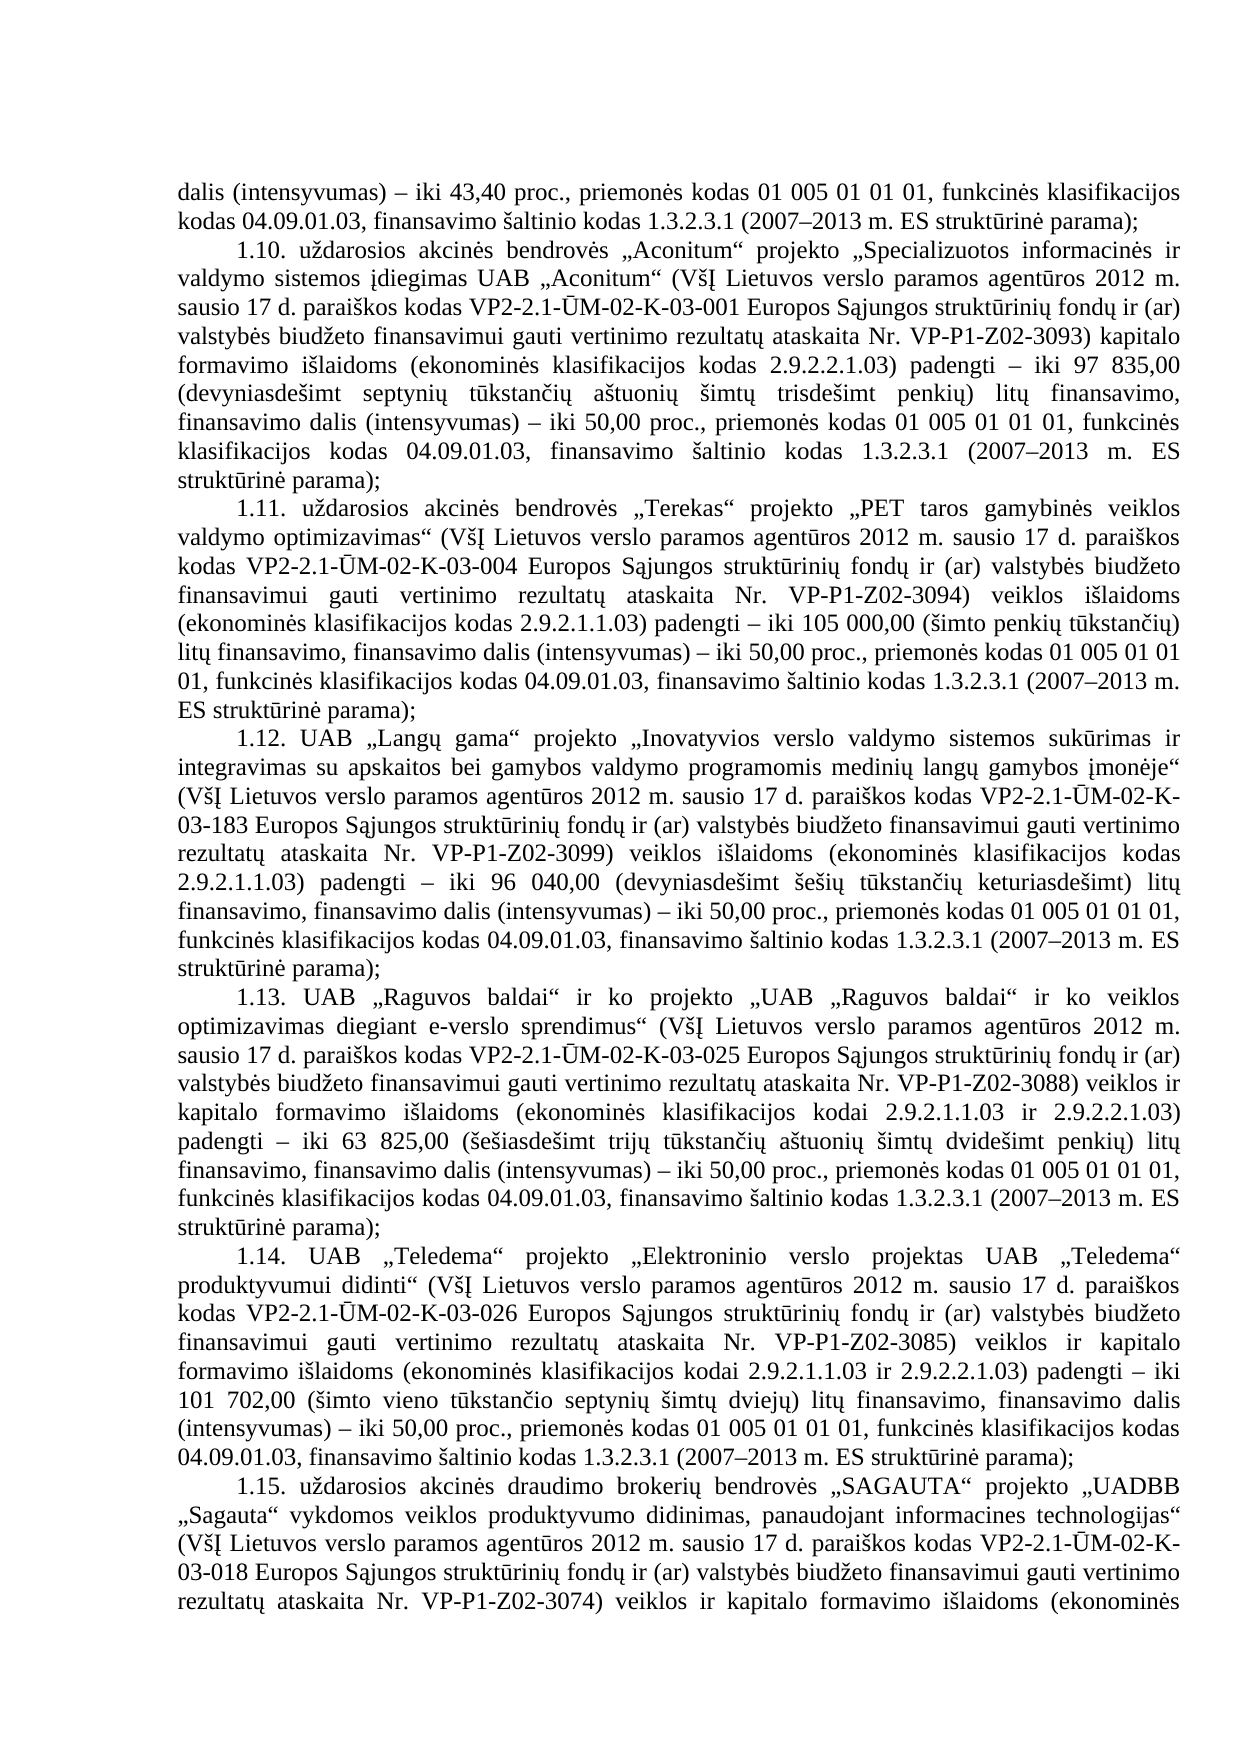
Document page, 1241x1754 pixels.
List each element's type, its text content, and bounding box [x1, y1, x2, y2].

text 1.14. UAB „Teledema“ projekto „Elektroninio verslo projektas UAB „Teledema“ produktyvumui didinti“ (VšĮ Lietuvos verslo paramos agentūros 2012 m. sausio 17 d. paraiškos kodas VP2-2.1-ŪM-02-K-03-026 Europos Sąjungos struktūrinių fondų ir (ar) valstybės biudžeto finansavimui gauti vertinimo rezultatų ataskaita Nr. VP-P1-Z02-3085) veiklos ir kapitalo formavimo išlaidoms (ekonominės klasifikacijos kodai 2.9.2.1.1.03 ir 2.9.2.2.1.03) padengti – iki 101 702,00 (šimto vieno tūkstančio septynių šimtų dviejų) litų finansavimo, finansavimo dalis (intensyvumas) – iki 50,00 proc., priemonės kodas 01 005 01 01 01, funkcinės klasifikacijos kodas 04.09.01.03, finansavimo šaltinio kodas 1.3.2.3.1 (2007–2013 m. ES struktūrinė parama); [177, 1241, 1181, 1471]
text 1.13. UAB „Raguvos baldai“ ir ko projekto „UAB „Raguvos baldai“ ir ko veiklos optimizavimas diegiant e-verslo sprendimus“ (VšĮ Lietuvos verslo paramos agentūros 2012 m. sausio 17 d. paraiškos kodas VP2-2.1-ŪM-02-K-03-025 Europos Sąjungos struktūrinių fondų ir (ar) valstybės biudžeto finansavimui gauti vertinimo rezultatų ataskaita Nr. VP-P1-Z02-3088) veiklos ir kapitalo formavimo išlaidoms (ekonominės klasifikacijos kodai 2.9.2.1.1.03 ir 2.9.2.2.1.03) padengti – iki 63 825,00 (šešiasdešimt trijų tūkstančių aštuonių šimtų dvidešimt penkių) litų finansavimo, finansavimo dalis (intensyvumas) – iki 50,00 proc., priemonės kodas 01 005 01 01 01, funkcinės klasifikacijos kodas 04.09.01.03, finansavimo šaltinio kodas 1.3.2.3.1 (2007–2013 m. ES struktūrinė parama); [177, 982, 1181, 1241]
text 1.12. UAB „Langų gama“ projekto „Inovatyvios verslo valdymo sistemos sukūrimas ir integravimas su apskaitos bei gamybos valdymo programomis medinių langų gamybos įmonėje“ (VšĮ Lietuvos verslo paramos agentūros 2012 m. sausio 17 d. paraiškos kodas VP2-2.1-ŪM-02-K-03-183 Europos Sąjungos struktūrinių fondų ir (ar) valstybės biudžeto finansavimui gauti vertinimo rezultatų ataskaita Nr. VP-P1-Z02-3099) veiklos išlaidoms (ekonominės klasifikacijos kodas 2.9.2.1.1.03) padengti – iki 96 040,00 (devyniasdešimt šešių tūkstančių keturiasdešimt) litų finansavimo, finansavimo dalis (intensyvumas) – iki 50,00 proc., priemonės kodas 01 005 01 01 01, funkcinės klasifikacijos kodas 04.09.01.03, finansavimo šaltinio kodas 1.3.2.3.1 (2007–2013 m. ES struktūrinė parama); [177, 723, 1181, 982]
text 1.15. uždarosios akcinės draudimo brokerių bendrovės „SAGAUTA“ projekto „UADBB „Sagauta“ vykdomos veiklos produktyvumo didinimas, panaudojant informacines technologijas“ (VšĮ Lietuvos verslo paramos agentūros 2012 m. sausio 17 d. paraiškos kodas VP2-2.1-ŪM-02-K-03-018 Europos Sąjungos struktūrinių fondų ir (ar) valstybės biudžeto finansavimui gauti vertinimo rezultatų ataskaita Nr. VP-P1-Z02-3074) veiklos ir kapitalo formavimo išlaidoms (ekonominės [177, 1471, 1181, 1615]
text 1.11. uždarosios akcinės bendrovės „Terekas“ projekto „PET taros gamybinės veiklos valdymo optimizavimas“ (VšĮ Lietuvos verslo paramos agentūros 2012 m. sausio 17 d. paraiškos kodas VP2-2.1-ŪM-02-K-03-004 Europos Sąjungos struktūrinių fondų ir (ar) valstybės biudžeto finansavimui gauti vertinimo rezultatų ataskaita Nr. VP-P1-Z02-3094) veiklos išlaidoms (ekonominės klasifikacijos kodas 2.9.2.1.1.03) padengti – iki 105 000,00 (šimto penkių tūkstančių) litų finansavimo, finansavimo dalis (intensyvumas) – iki 50,00 proc., priemonės kodas 01 005 01 01 01, funkcinės klasifikacijos kodas 04.09.01.03, finansavimo šaltinio kodas 1.3.2.3.1 (2007–2013 m. ES struktūrinė parama); [177, 493, 1181, 723]
text 1.10. uždarosios akcinės bendrovės „Aconitum“ projekto „Specializuotos informacinės ir valdymo sistemos įdiegimas UAB „Aconitum“ (VšĮ Lietuvos verslo paramos agentūros 2012 m. sausio 17 d. paraiškos kodas VP2-2.1-ŪM-02-K-03-001 Europos Sąjungos struktūrinių fondų ir (ar) valstybės biudžeto finansavimui gauti vertinimo rezultatų ataskaita Nr. VP-P1-Z02-3093) kapitalo formavimo išlaidoms (ekonominės klasifikacijos kodas 2.9.2.2.1.03) padengti – iki 97 835,00 (devyniasdešimt septynių tūkstančių aštuonių šimtų trisdešimt penkių) litų finansavimo, finansavimo dalis (intensyvumas) – iki 50,00 proc., priemonės kodas 01 005 01 01 01, funkcinės klasifikacijos kodas 04.09.01.03, finansavimo šaltinio kodas 1.3.2.3.1 (2007–2013 m. ES struktūrinė parama); [177, 235, 1181, 493]
text dalis (intensyvumas) – iki 43,40 proc., priemonės kodas 01 005 01 01 01, funkcinės klasifikacijos kodas 04.09.01.03, finansavimo šaltinio kodas 1.3.2.3.1 (2007–2013 m. ES struktūrinė parama); [177, 177, 1181, 235]
